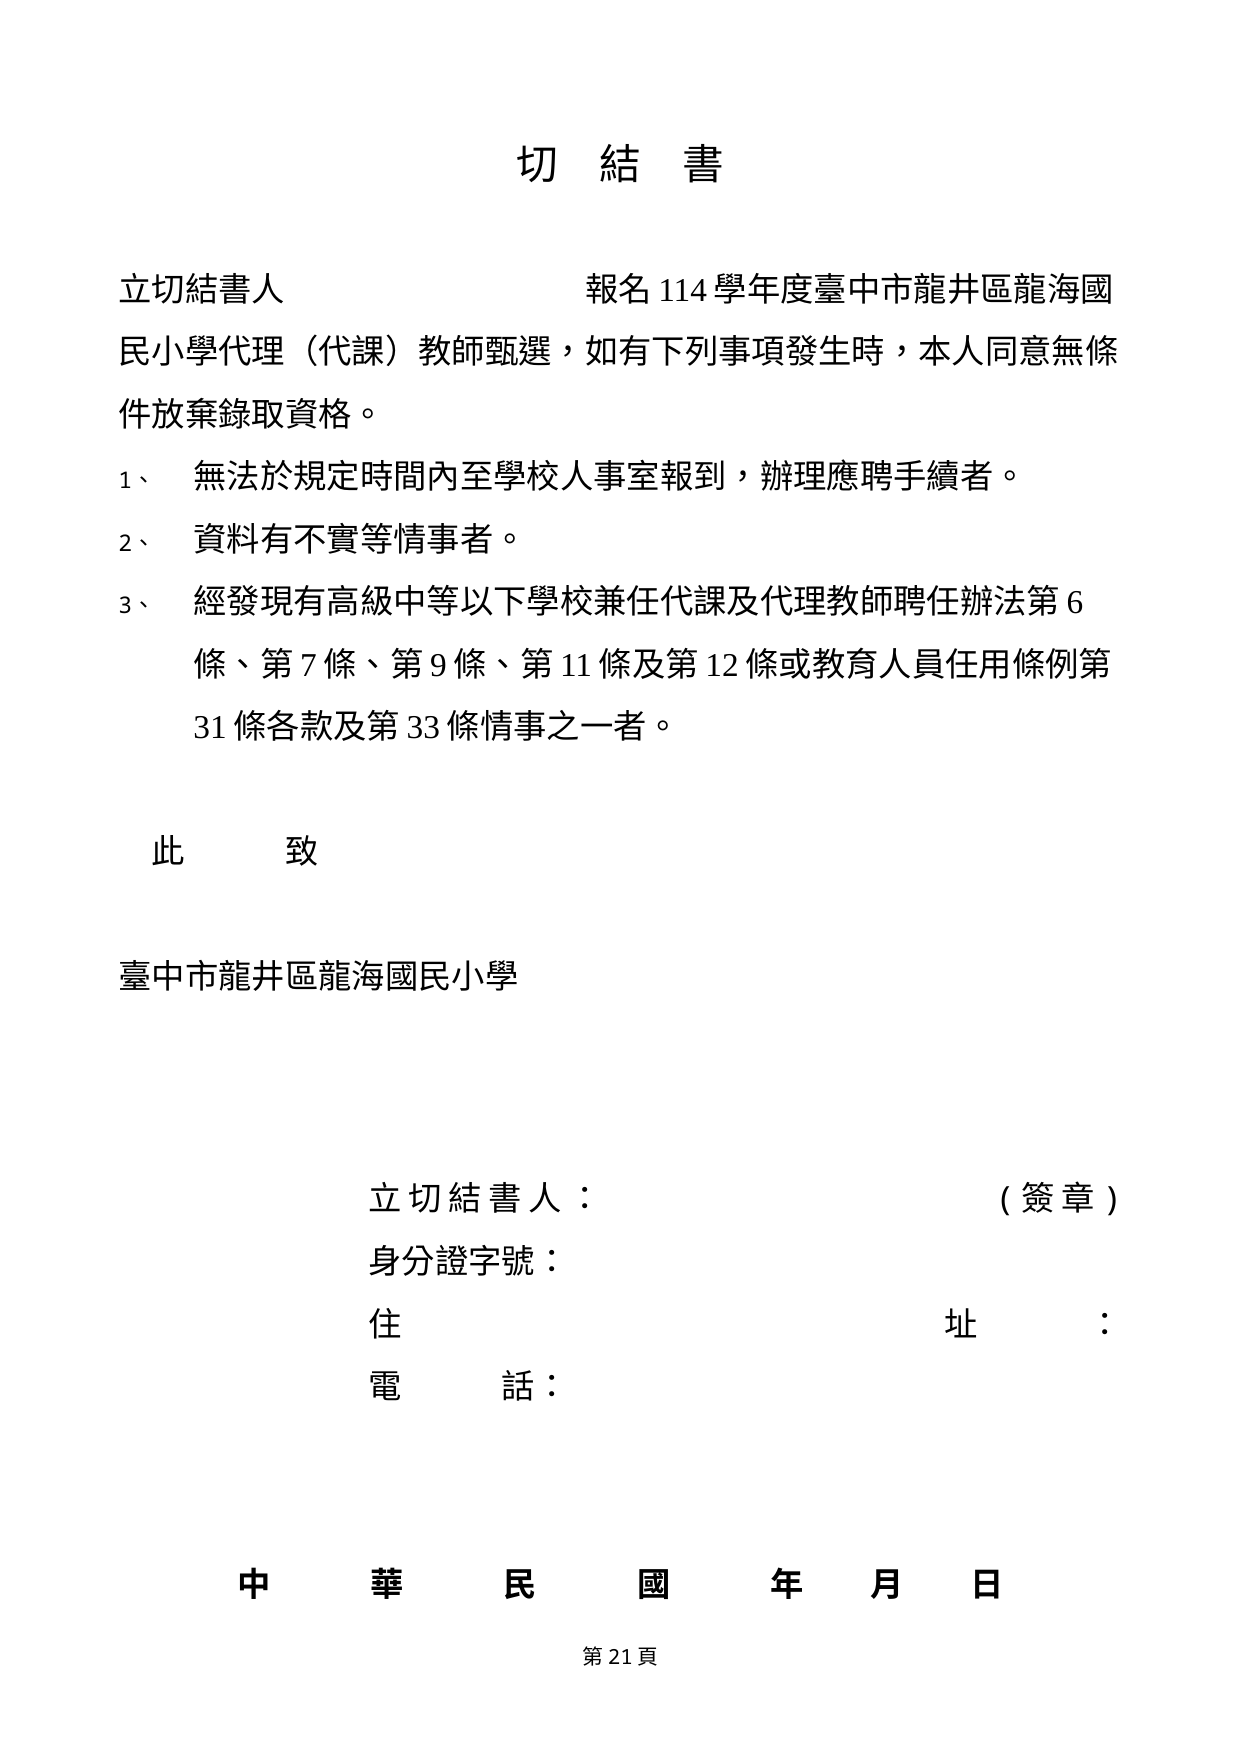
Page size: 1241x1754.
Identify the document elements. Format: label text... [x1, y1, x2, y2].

text 立切結書人： (簽章) 身分證字號： [368, 1172, 1122, 1283]
text 住 址： 電 話： [368, 1297, 1122, 1408]
text 立切結書人 報名114學年度臺中市龍井區龍海國民小學代理（代課）教師甄選，如有下列事項發生時，本人同意無條件放棄錄取資格。 [118, 245, 1122, 433]
text 臺中市龍井區龍海國民小學 [118, 933, 1122, 995]
text 中 華 民 國 年 月 日 [118, 1541, 1122, 1603]
list 資料有不實等情事者。 [118, 495, 1122, 558]
list 經發現有高級中等以下學校兼任代課及代理教師聘任辦法第6條、第7條、第9條、第11條及第12條或教育人員任用條例第31條各款及第33條情事之一者。 [118, 558, 1122, 745]
text 此 致 [118, 808, 1122, 870]
list 無法於規定時間內至學校人事室報到，辦理應聘手續者。 [118, 433, 1122, 495]
text 切 結 書 [118, 131, 1122, 191]
